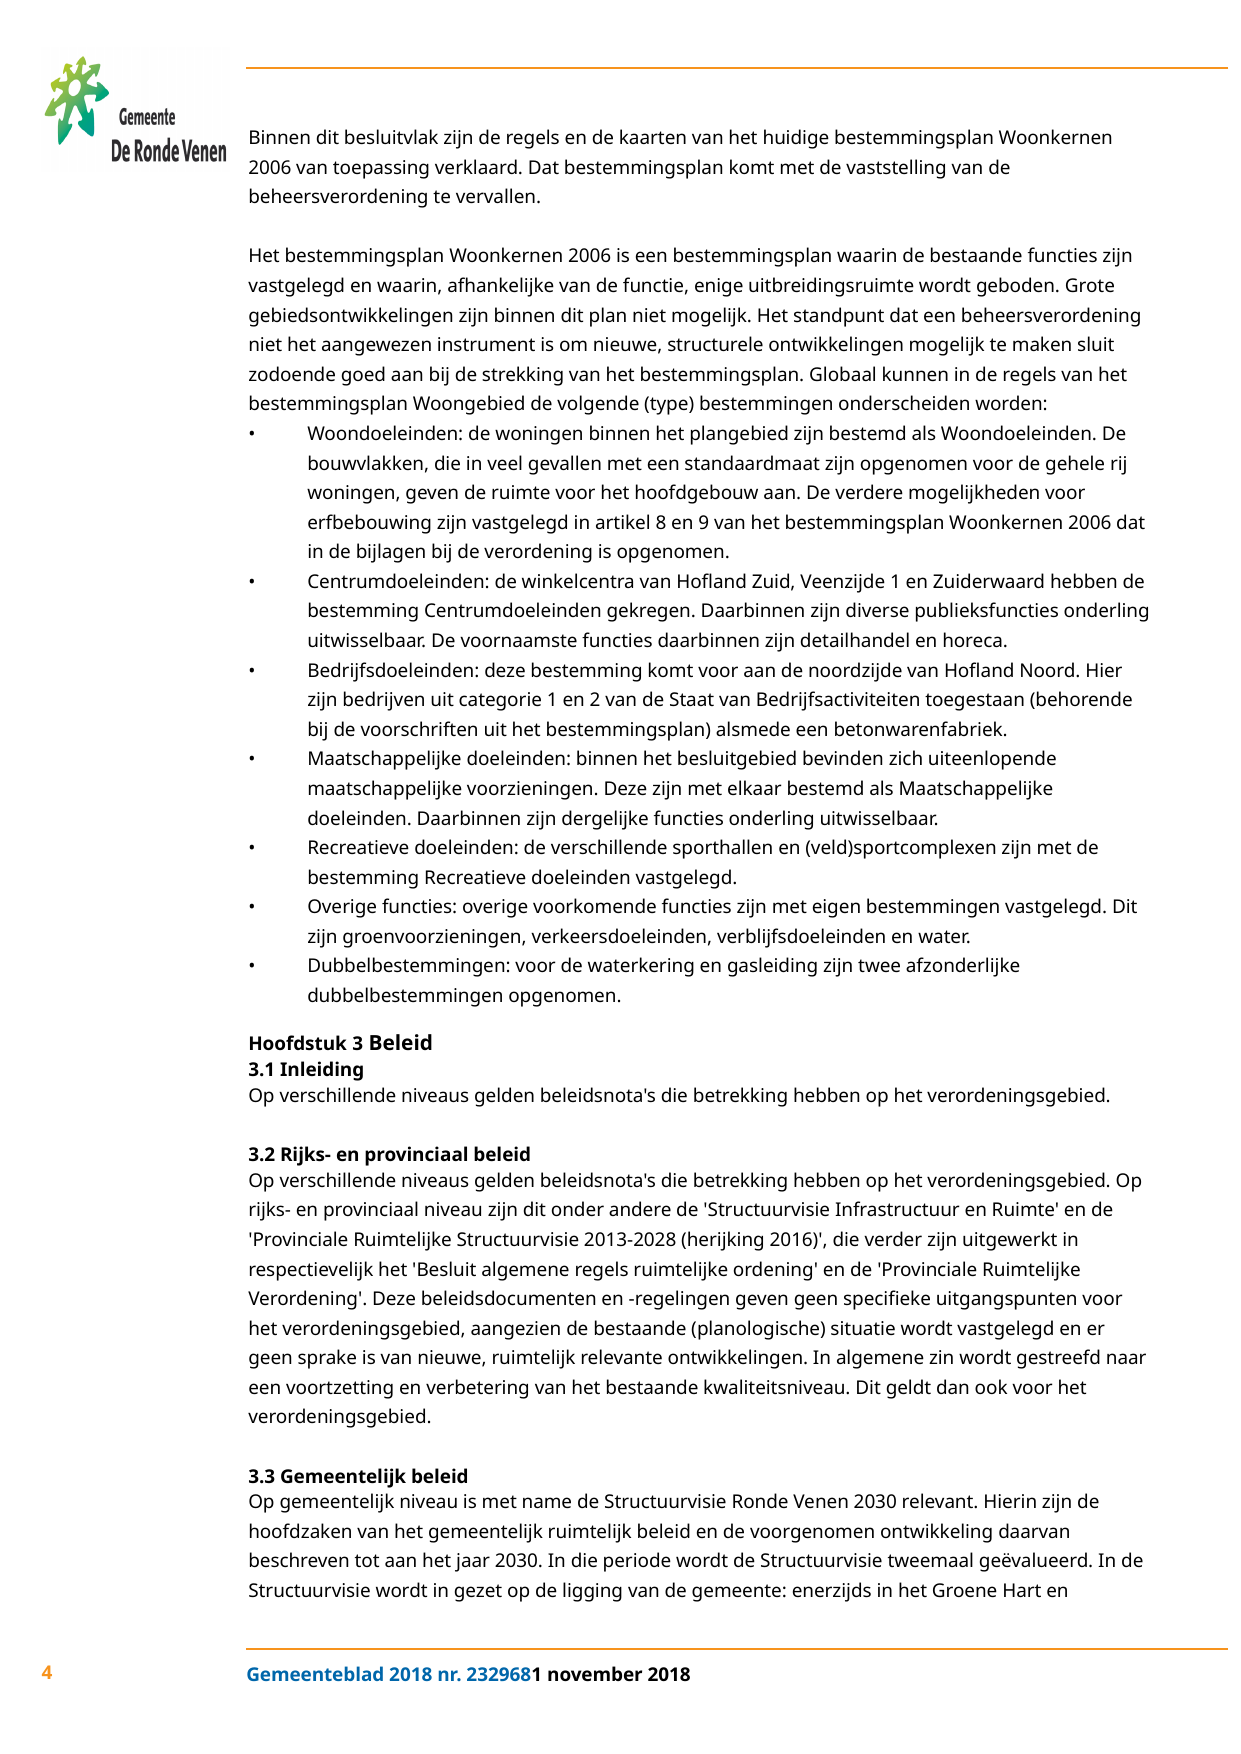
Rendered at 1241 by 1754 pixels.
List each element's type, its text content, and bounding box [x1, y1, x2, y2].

text Hoofdstuk 3 Beleid [248, 1028, 1152, 1056]
text Het bestemmingsplan Woonkernen 2006 is een bestemmingsplan waarin de bestaande functies zijn vastgelegd en waarin, afhankelijke van de functie, enige uitbreidingsruimte wordt geboden. Grote gebiedsontwikkelingen zijn binnen dit plan niet mogelijk. Het standpunt dat een beheersverordening niet het aangewezen instrument is om nieuwe, structurele ontwikkelingen mogelijk te maken sluit zodoende goed aan bij de strekking van het bestemmingsplan. Globaal kunnen in de regels van het bestemmingsplan Woongebied de volgende (type) bestemmingen onderscheiden worden: [248, 243, 1152, 416]
text 3.2 Rijks- en provinciaal beleid [248, 1141, 1152, 1167]
list Centrumdoeleinden: de winkelcentra van Hofland Zuid, Veenzijde 1 en Zuiderwaard hebben de bestemming Centrumdoeleinden gekregen. Daarbinnen zijn diverse publieksfuncties onderling uitwisselbaar. De voornaamste functies daarbinnen zijn detailhandel en horeca. [248, 568, 1152, 653]
text 3.1 Inleiding [248, 1056, 1152, 1082]
text Op gemeentelijk niveau is met name de Structuurvisie Ronde Venen 2030 relevant. Hierin zijn de hoofdzaken van het gemeentelijk ruimtelijk beleid en de voorgenomen ontwikkeling daarvan beschreven tot aan het jaar 2030. In die periode wordt de Structuurvisie tweemaal geëvalueerd. In de Structuurvisie wordt in gezet op de ligging van de gemeente: enerzijds in het Groene Hart en [248, 1488, 1152, 1603]
text Op verschillende niveaus gelden beleidsnota's die betrekking hebben op het verordeningsgebied. Op rijks- en provinciaal niveau zijn dit onder andere de 'Structuurvisie Infrastructuur en Ruimte' en de 'Provinciale Ruimtelijke Structuurvisie 2013-2028 (herijking 2016)', die verder zijn uitgewerkt in respectievelijk het 'Besluit algemene regels ruimtelijke ordening' en de 'Provinciale Ruimtelijke Verordening'. Deze beleidsdocumenten en -regelingen geven geen specifieke uitgangspunten voor het verordeningsgebied, aangezien de bestaande (planologische) situatie wordt vastgelegd en er geen sprake is van nieuwe, ruimtelijk relevante ontwikkelingen. In algemene zin wordt gestreefd naar een voortzetting en verbetering van het bestaande kwaliteitsniveau. Dit geldt dan ook voor het verordeningsgebied. [248, 1167, 1152, 1429]
list Woondoeleinden: de woningen binnen het plangebied zijn bestemd als Woondoeleinden. De bouwvlakken, die in veel gevallen met een standaardmaat zijn opgenomen voor de gehele rij woningen, geven de ruimte voor het hoofdgebouw aan. De verdere mogelijkheden voor erfbebouwing zijn vastgelegd in artikel 8 en 9 van het bestemmingsplan Woonkernen 2006 dat in de bijlagen bij de verordening is opgenomen. [248, 420, 1152, 564]
text 3.3 Gemeentelijk beleid [248, 1463, 1152, 1488]
list Dubbelbestemmingen: voor de waterkering en gasleiding zijn twee afzonderlijke dubbelbestemmingen opgenomen. [248, 953, 1152, 1008]
list Overige functies: overige voorkomende functies zijn met eigen bestemmingen vastgelegd. Dit zijn groenvoorzieningen, verkeersdoeleinden, verblijfsdoeleinden en water. [248, 893, 1152, 949]
list Recreatieve doeleinden: de verschillende sporthallen en (veld)sportcomplexen zijn met de bestemming Recreatieve doeleinden vastgelegd. [248, 834, 1152, 890]
list Bedrijfsdoeleinden: deze bestemming komt voor aan de noordzijde van Hofland Noord. Hier zijn bedrijven uit categorie 1 en 2 van de Staat van Bedrijfsactiviteiten toegestaan (behorende bij de voorschriften uit het bestemmingsplan) alsmede een betonwarenfabriek. [248, 657, 1152, 742]
text Op verschillende niveaus gelden beleidsnota's die betrekking hebben op het verordeningsgebied. [248, 1082, 1152, 1108]
list Maatschappelijke doeleinden: binnen het besluitgebied bevinden zich uiteenlopende maatschappelijke voorzieningen. Deze zijn met elkaar bestemd als Maatschappelijke doeleinden. Daarbinnen zijn dergelijke functies onderling uitwisselbaar. [248, 746, 1152, 831]
text Binnen dit besluitvlak zijn de regels en de kaarten van het huidige bestemmingsplan Woonkernen 2006 van toepassing verklaard. Dat bestemmingsplan komt met de vaststelling van de beheersverordening te vervallen. [248, 124, 1152, 209]
picture [41, 47, 231, 172]
